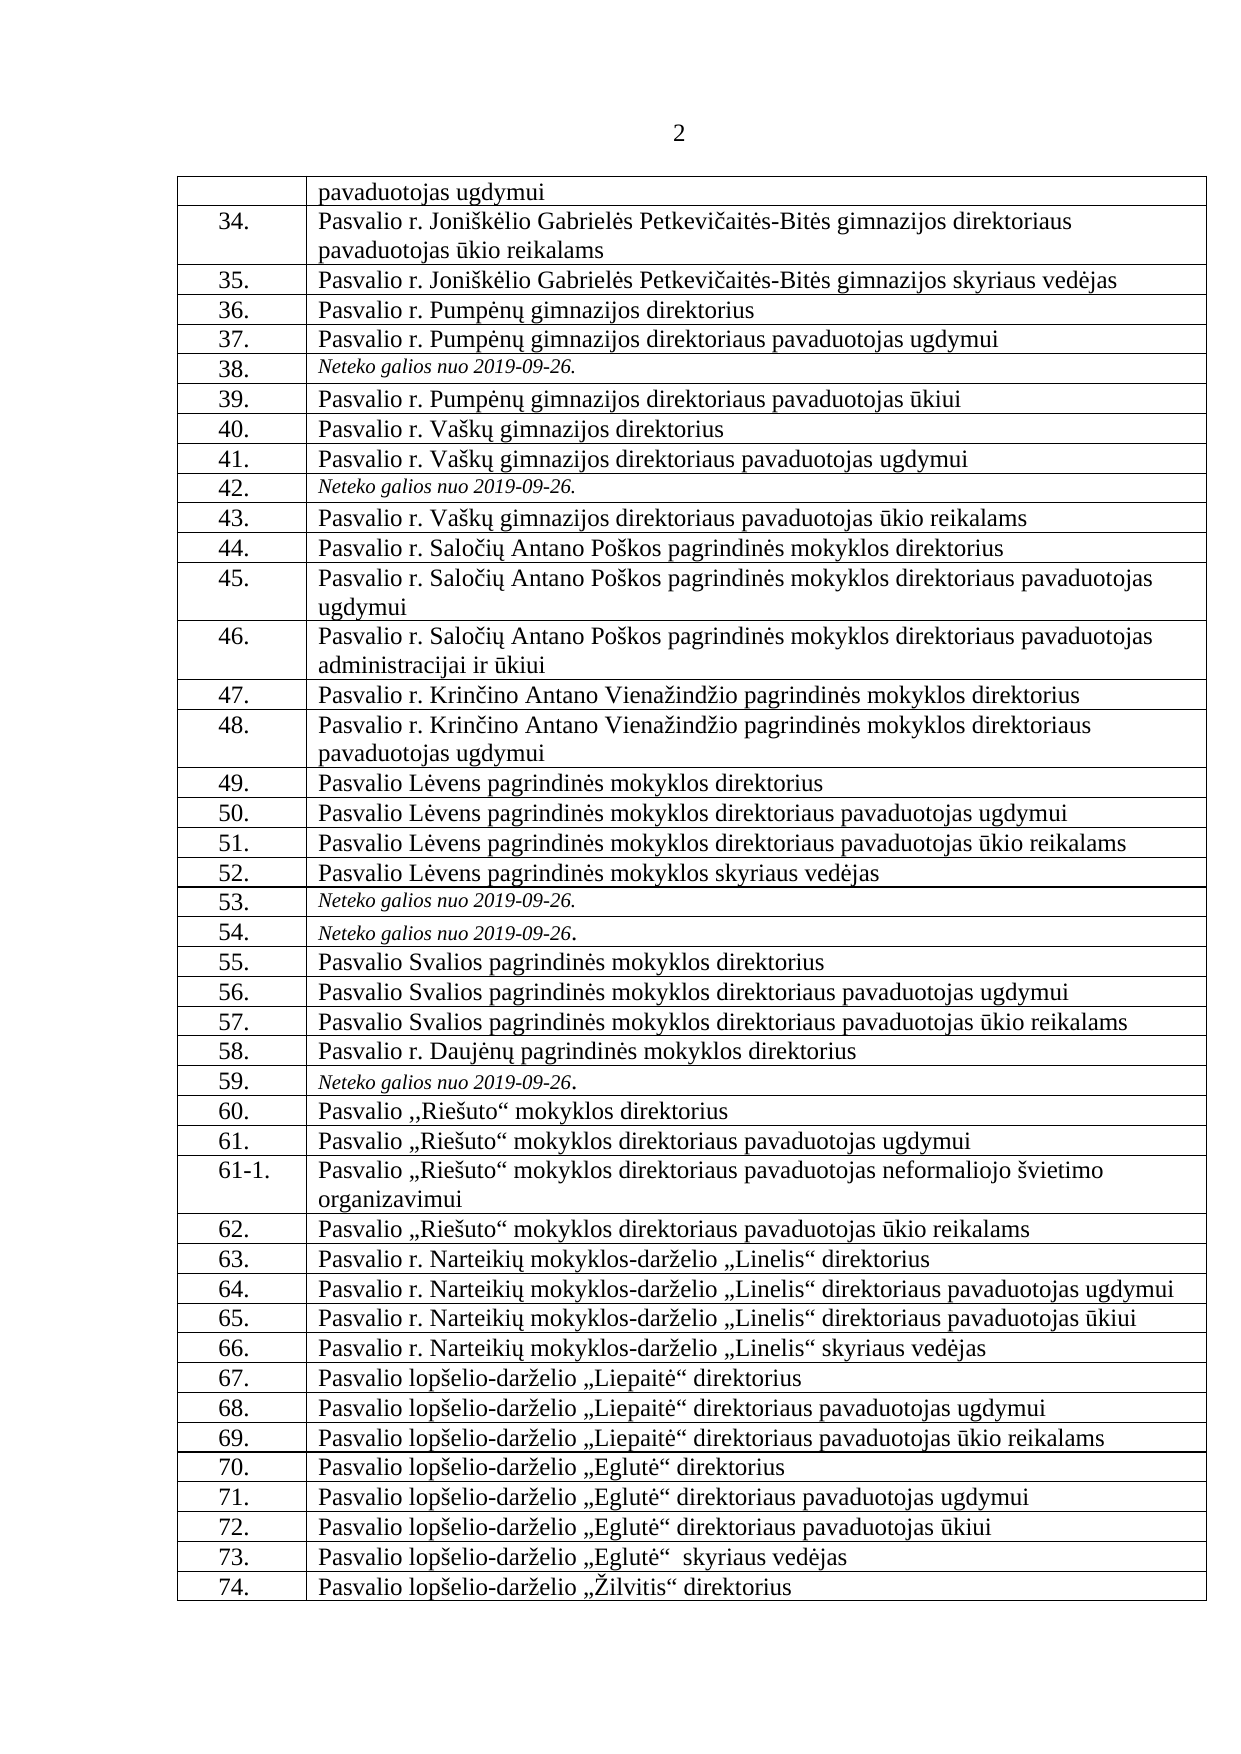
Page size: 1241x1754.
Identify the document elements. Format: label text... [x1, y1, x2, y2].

table_cell Pasvalio lopšelio-darželio „Liepaitė“ direktorius [307, 1363, 1206, 1392]
table_cell Pasvalio Lėvens pagrindinės mokyklos skyriaus vedėjas [307, 858, 1206, 886]
table_cell Pasvalio r. Pumpėnų gimnazijos direktoriaus pavaduotojas ugdymui [307, 325, 1206, 353]
table_cell Pasvalio lopšelio-darželio „Eglutė“ direktorius [307, 1453, 1206, 1481]
table_cell 58. [178, 1036, 306, 1065]
table_cell Pasvalio r. Pumpėnų gimnazijos direktoriaus pavaduotojas ūkiui [307, 384, 1206, 413]
table_cell Pasvalio r. Joniškėlio Gabrielės Petkevičaitės-Bitės gimnazijos skyriaus vedėjas [307, 265, 1206, 294]
table_cell 62. [178, 1214, 306, 1243]
table_cell 40. [178, 414, 306, 443]
table_cell pavaduotojas ugdymui [307, 177, 1206, 205]
table_cell 60. [178, 1096, 306, 1125]
table_cell Neteko galios nuo 2019-09-26. [307, 354, 1206, 383]
table_cell 74. [178, 1572, 306, 1600]
table_cell Neteko galios nuo 2019-09-26. [307, 474, 1206, 502]
table_cell 51. [178, 828, 306, 857]
table_cell Pasvalio r. Pumpėnų gimnazijos direktorius [307, 295, 1206, 323]
table_cell Pasvalio r. Vaškų gimnazijos direktoriaus pavaduotojas ūkio reikalams [307, 503, 1206, 532]
table_cell Neteko galios nuo 2019-09-26. [307, 1066, 1206, 1095]
table_cell Pasvalio r. Saločių Antano Poškos pagrindinės mokyklos direktoriaus pavaduotojas administracijai ir ūkiui [307, 621, 1206, 679]
table_cell 54. [178, 917, 306, 946]
table_cell Pasvalio lopšelio-darželio „Liepaitė“ direktoriaus pavaduotojas ugdymui [307, 1393, 1206, 1422]
table_cell Pasvalio Lėvens pagrindinės mokyklos direktorius [307, 768, 1206, 797]
table_cell 69. [178, 1423, 306, 1451]
table_cell 56. [178, 977, 306, 1006]
table_cell 39. [178, 384, 306, 413]
table_cell 57. [178, 1007, 306, 1035]
table_cell Pasvalio „Riešuto“ mokyklos direktoriaus pavaduotojas ūkio reikalams [307, 1214, 1206, 1243]
table_cell Pasvalio Lėvens pagrindinės mokyklos direktoriaus pavaduotojas ugdymui [307, 798, 1206, 827]
table_cell Pasvalio r. Vaškų gimnazijos direktoriaus pavaduotojas ugdymui [307, 444, 1206, 472]
table_cell 36. [178, 295, 306, 323]
table_cell 35. [178, 265, 306, 294]
table_cell 72. [178, 1512, 306, 1541]
table_cell Pasvalio r. Narteikių mokyklos-darželio „Linelis“ direktorius [307, 1244, 1206, 1273]
table_cell Pasvalio lopšelio-darželio „Žilvitis“ direktorius [307, 1572, 1206, 1600]
table_cell 63. [178, 1244, 306, 1273]
table_cell Pasvalio r. Daujėnų pagrindinės mokyklos direktorius [307, 1036, 1206, 1065]
table_cell 38. [178, 354, 306, 383]
table_cell Pasvalio r. Narteikių mokyklos-darželio „Linelis“ direktoriaus pavaduotojas ūkiui [307, 1304, 1206, 1332]
table_cell Pasvalio lopšelio-darželio „Eglutė“ skyriaus vedėjas [307, 1542, 1206, 1571]
table_cell 52. [178, 858, 306, 886]
table_cell 71. [178, 1482, 306, 1511]
table_cell 67. [178, 1363, 306, 1392]
table_cell 50. [178, 798, 306, 827]
table_cell Neteko galios nuo 2019-09-26. [307, 917, 1206, 946]
table_cell Pasvalio lopšelio-darželio „Eglutė“ direktoriaus pavaduotojas ugdymui [307, 1482, 1206, 1511]
table_cell Pasvalio ,,Riešuto“ mokyklos direktorius [307, 1096, 1206, 1125]
table_cell Pasvalio r. Saločių Antano Poškos pagrindinės mokyklos direktoriaus pavaduotojas ugdymui [307, 563, 1206, 620]
table_cell Pasvalio Svalios pagrindinės mokyklos direktoriaus pavaduotojas ūkio reikalams [307, 1007, 1206, 1035]
table_cell 46. [178, 621, 306, 679]
table_cell Pasvalio r. Vaškų gimnazijos direktorius [307, 414, 1206, 443]
table_cell 44. [178, 533, 306, 562]
table_cell 37. [178, 325, 306, 353]
table_cell 66. [178, 1333, 306, 1362]
table_cell Pasvalio r. Joniškėlio Gabrielės Petkevičaitės-Bitės gimnazijos direktoriaus pavaduotojas ūkio reikalams [307, 206, 1206, 264]
table_cell Pasvalio lopšelio-darželio „Eglutė“ direktoriaus pavaduotojas ūkiui [307, 1512, 1206, 1541]
table_cell 65. [178, 1304, 306, 1332]
table_cell 61. [178, 1126, 306, 1154]
table_cell Pasvalio r. Narteikių mokyklos-darželio „Linelis“ skyriaus vedėjas [307, 1333, 1206, 1362]
table_cell Pasvalio Svalios pagrindinės mokyklos direktorius [307, 947, 1206, 976]
table_cell 64. [178, 1274, 306, 1302]
table_cell 48. [178, 710, 306, 767]
table_cell 70. [178, 1453, 306, 1481]
table_cell 34. [178, 206, 306, 264]
table_cell 61-1. [178, 1156, 306, 1213]
table_cell Pasvalio lopšelio-darželio „Liepaitė“ direktoriaus pavaduotojas ūkio reikalams [307, 1423, 1206, 1451]
table_cell Pasvalio r. Saločių Antano Poškos pagrindinės mokyklos direktorius [307, 533, 1206, 562]
table_cell 53. [178, 888, 306, 916]
table_cell 73. [178, 1542, 306, 1571]
table_cell 49. [178, 768, 306, 797]
table_cell Pasvalio r. Narteikių mokyklos-darželio „Linelis“ direktoriaus pavaduotojas ugdymui [307, 1274, 1206, 1302]
table_cell 45. [178, 563, 306, 620]
table_cell Pasvalio Lėvens pagrindinės mokyklos direktoriaus pavaduotojas ūkio reikalams [307, 828, 1206, 857]
table_cell 59. [178, 1066, 306, 1095]
table_cell 43. [178, 503, 306, 532]
table_cell 42. [178, 474, 306, 502]
table_cell Pasvalio „Riešuto“ mokyklos direktoriaus pavaduotojas neformaliojo švietimo organizavimui [307, 1156, 1206, 1213]
table_cell 68. [178, 1393, 306, 1422]
table_cell Pasvalio r. Krinčino Antano Vienažindžio pagrindinės mokyklos direktorius [307, 680, 1206, 709]
table_cell Pasvalio Svalios pagrindinės mokyklos direktoriaus pavaduotojas ugdymui [307, 977, 1206, 1006]
table_cell 41. [178, 444, 306, 472]
table_cell Pasvalio r. Krinčino Antano Vienažindžio pagrindinės mokyklos direktoriaus pavaduotojas ugdymui [307, 710, 1206, 767]
table_cell Neteko galios nuo 2019-09-26. [307, 888, 1206, 916]
table_cell 55. [178, 947, 306, 976]
table_cell [178, 177, 306, 205]
table_cell Pasvalio „Riešuto“ mokyklos direktoriaus pavaduotojas ugdymui [307, 1126, 1206, 1154]
table_cell 47. [178, 680, 306, 709]
